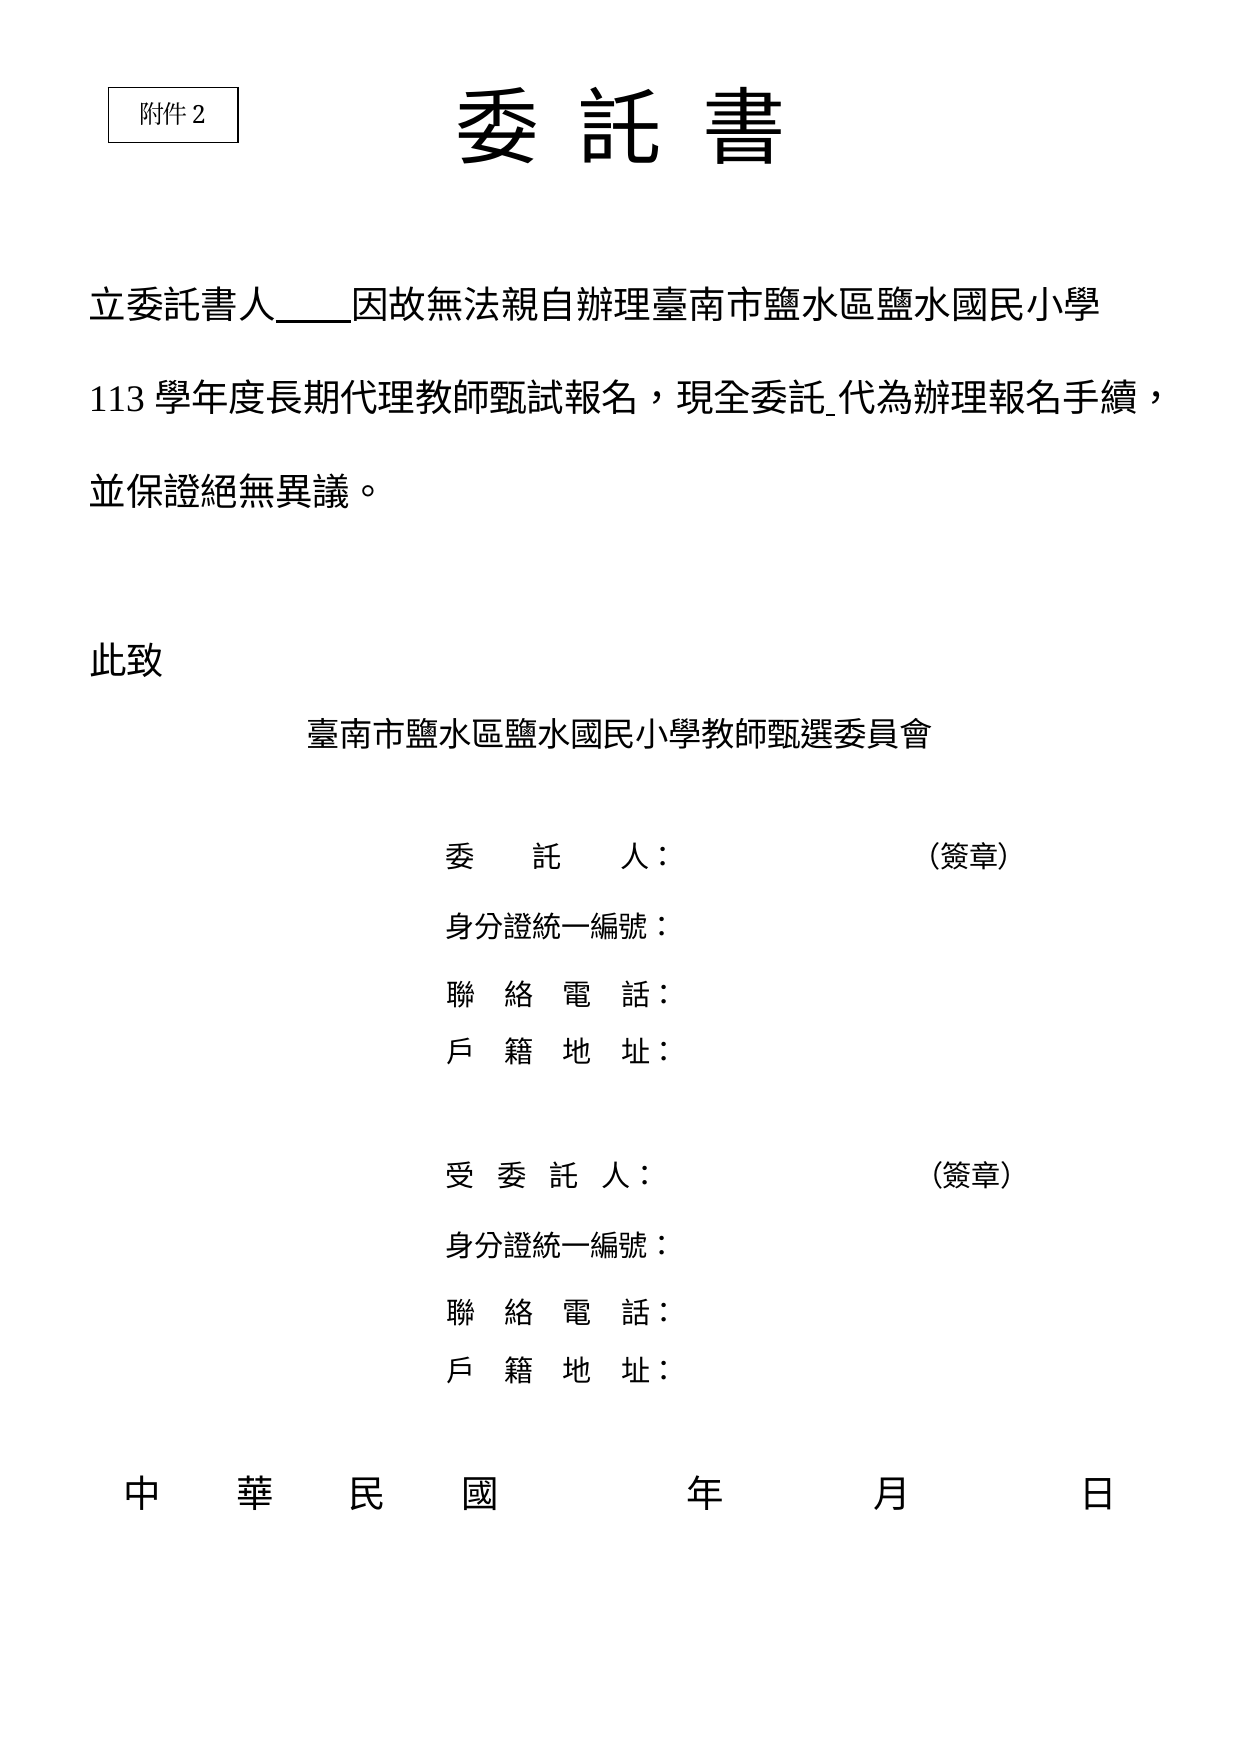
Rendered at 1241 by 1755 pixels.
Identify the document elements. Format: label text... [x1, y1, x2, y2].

table_header 電 [548, 1298, 606, 1344]
text 受 委 託 人： （簽章）身分證統一編號： [445, 1152, 1031, 1264]
table_cell 籍 [490, 1344, 548, 1390]
text 臺南市鹽水區鹽水國民小學教師甄選委員會 [87, 707, 1153, 756]
table_header 絡 [490, 1298, 548, 1344]
table_header 話： [606, 1298, 684, 1344]
table_header 絡 [490, 980, 548, 1025]
text 中 華 民 國 年 月 日 [123, 1464, 1188, 1518]
table_cell 址： [606, 1344, 684, 1390]
table_header 聯 [441, 1298, 489, 1344]
text 委 託 人： （簽章）身分證統一編號： [445, 833, 1029, 946]
table_cell 戶 [441, 1344, 489, 1390]
table_header 聯 [441, 980, 489, 1025]
text 委 託 書 [87, 79, 1153, 177]
table_header 話： [606, 980, 684, 1025]
table_cell 地 [548, 1344, 606, 1390]
table_header 電 [548, 980, 606, 1025]
text 此致 [87, 631, 166, 685]
text 立委託書人 因故無法親自辦理臺南市鹽水區鹽水國民小學 113 學年度長期代理教師甄試報名，現全委託 代為辦理報名手續，並保證絕無異議。 [89, 275, 1140, 516]
table_cell 地 [548, 1025, 606, 1071]
table_cell 址： [606, 1025, 684, 1071]
table_cell 籍 [490, 1025, 548, 1071]
table_cell 戶 [441, 1025, 489, 1071]
text 附件 2 [139, 94, 237, 131]
